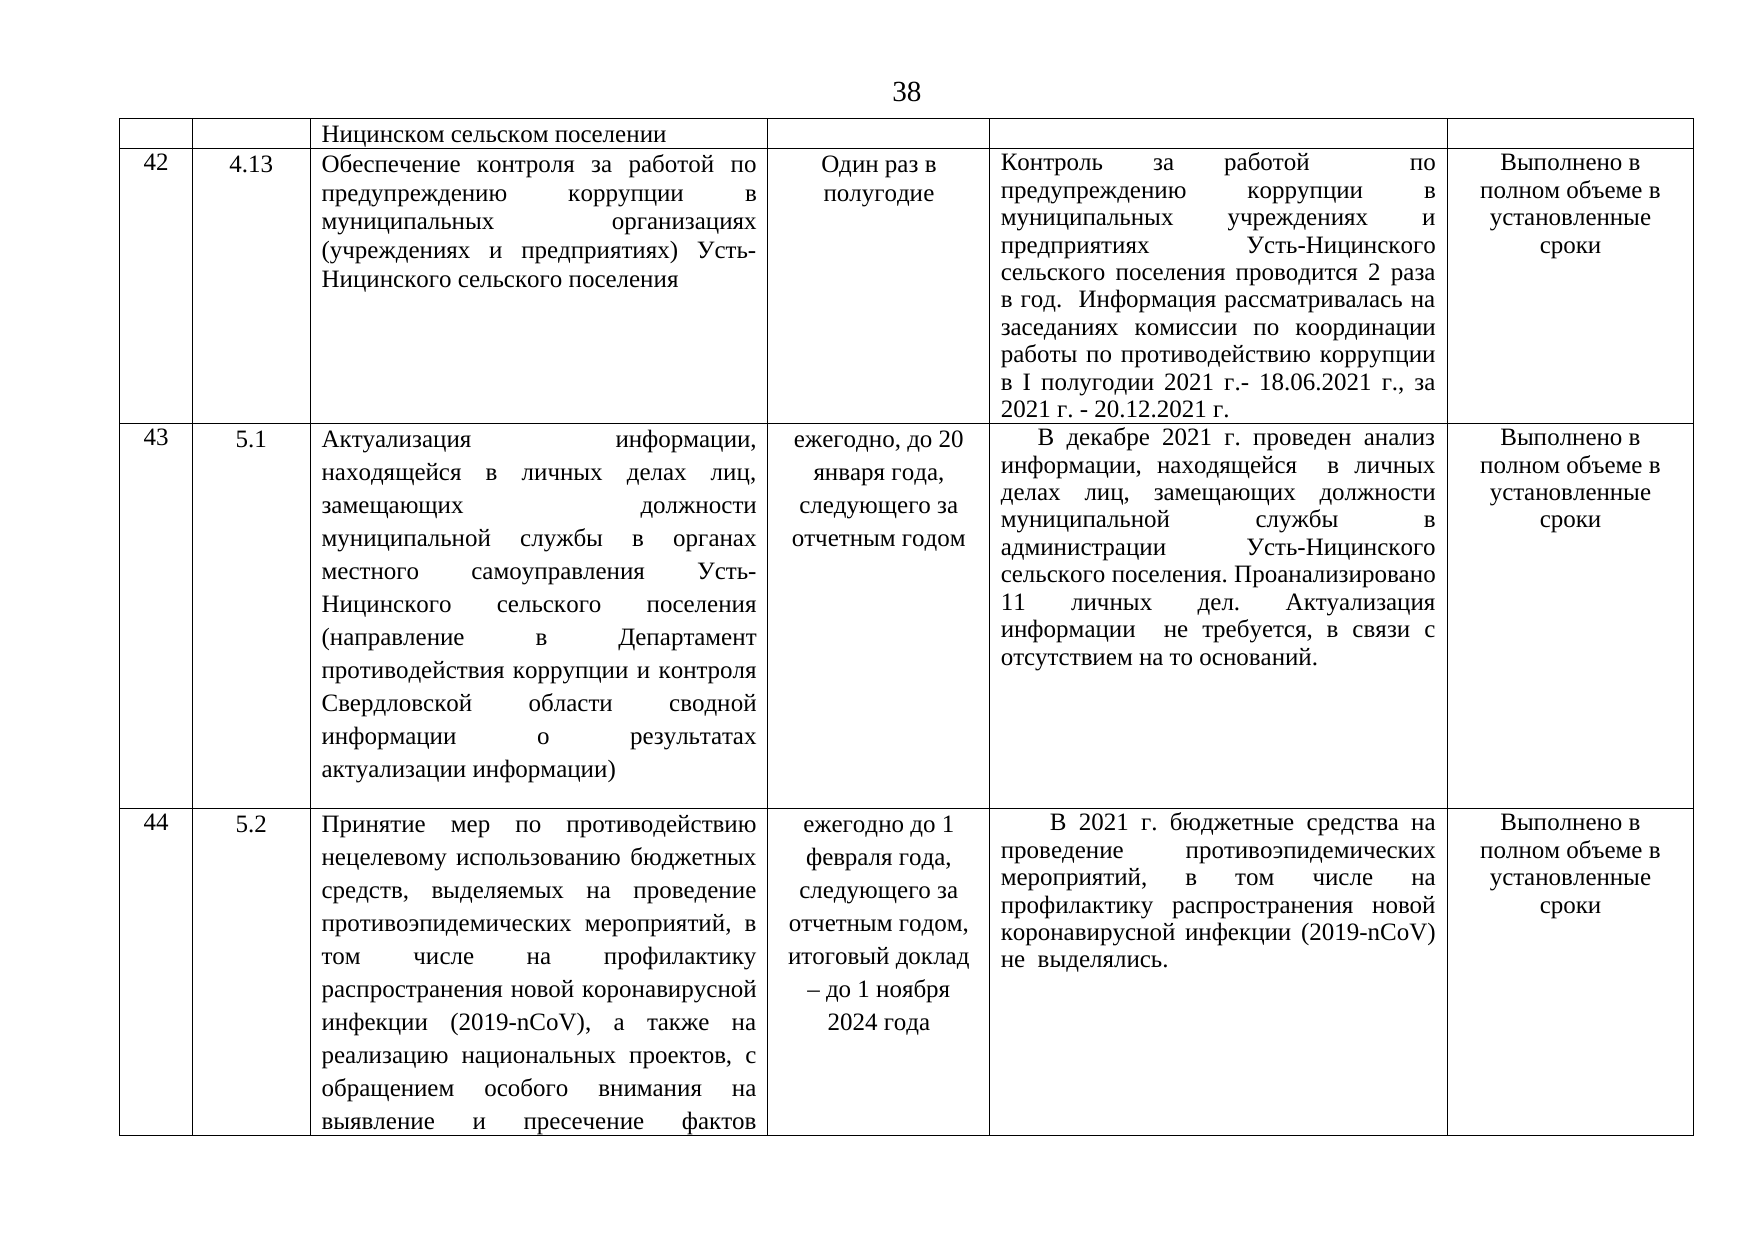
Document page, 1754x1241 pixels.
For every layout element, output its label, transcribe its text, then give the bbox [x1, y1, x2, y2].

table_cell Выполнено в полном объеме в установленные сроки [1448, 149, 1693, 423]
table_cell Один раз в полугодие [768, 149, 989, 423]
table_cell Контроль за работой по предупреждению коррупции в муниципальных учреждениях и предприятиях Усть-Ницинского сельского поселения проводится 2 раза в год. Информация рассматривалась на заседаниях комиссии по координации работы по противодействию коррупции в I полугодии 2021 г.- 18.06.2021 г., за 2021 г. - 20.12.2021 г. [990, 149, 1447, 423]
table_cell 5.2 [193, 809, 310, 1135]
table_cell 44 [120, 809, 192, 1135]
table_cell 5.1 [193, 424, 310, 808]
table_cell Актуализация информации, находящейся в личных делах лиц, замещающих должности муниципальной службы в органах местного самоуправления Усть-Ницинского сельского поселения (направление в Департамент противодействия коррупции и контроля Свердловской области сводной информации о результатах актуализации информации) [311, 424, 767, 808]
table_cell Выполнено в полном объеме в установленные сроки [1448, 809, 1693, 1135]
table_cell ежегодно, до 20 января года, следующего за отчетным годом [768, 424, 989, 808]
table_cell Выполнено в полном объеме в установленные сроки [1448, 424, 1693, 808]
table_cell [768, 119, 989, 148]
table_cell [120, 119, 192, 148]
table_cell Ницинском сельском поселении [311, 119, 767, 148]
table_cell В декабре 2021 г. проведен анализ информации, находящейся в личных делах лиц, замещающих должности муниципальной службы в администрации Усть-Ницинского сельского поселения. Проанализировано 11 личных дел. Актуализация информации не требуется, в связи с отсутствием на то оснований. [990, 424, 1447, 808]
table_cell [1448, 119, 1693, 148]
table_cell 42 [120, 149, 192, 423]
table_cell [193, 119, 310, 148]
table_cell Принятие мер по противодействию нецелевому использованию бюджетных средств, выделяемых на проведение противоэпидемических мероприятий, в том числе на профилактику распространения новой коронавирусной инфекции (2019-nCoV), а также на реализацию национальных проектов, с обращением особого внимания на выявление и пресечение фактов [311, 809, 767, 1135]
table_cell Обеспечение контроля за работой по предупреждению коррупции в муниципальных организациях (учреждениях и предприятиях) Усть-Ницинского сельского поселения [311, 149, 767, 423]
table_cell 43 [120, 424, 192, 808]
table_cell В 2021 г. бюджетные средства на проведение противоэпидемических мероприятий, в том числе на профилактику распространения новой коронавирусной инфекции (2019-nCoV) не выделялись. [990, 809, 1447, 1135]
table_cell [990, 119, 1447, 148]
table_cell 4.13 [193, 149, 310, 423]
table_cell ежегодно до 1 февраля года, следующего за отчетным годом, итоговый доклад – до 1 ноября 2024 года [768, 809, 989, 1135]
